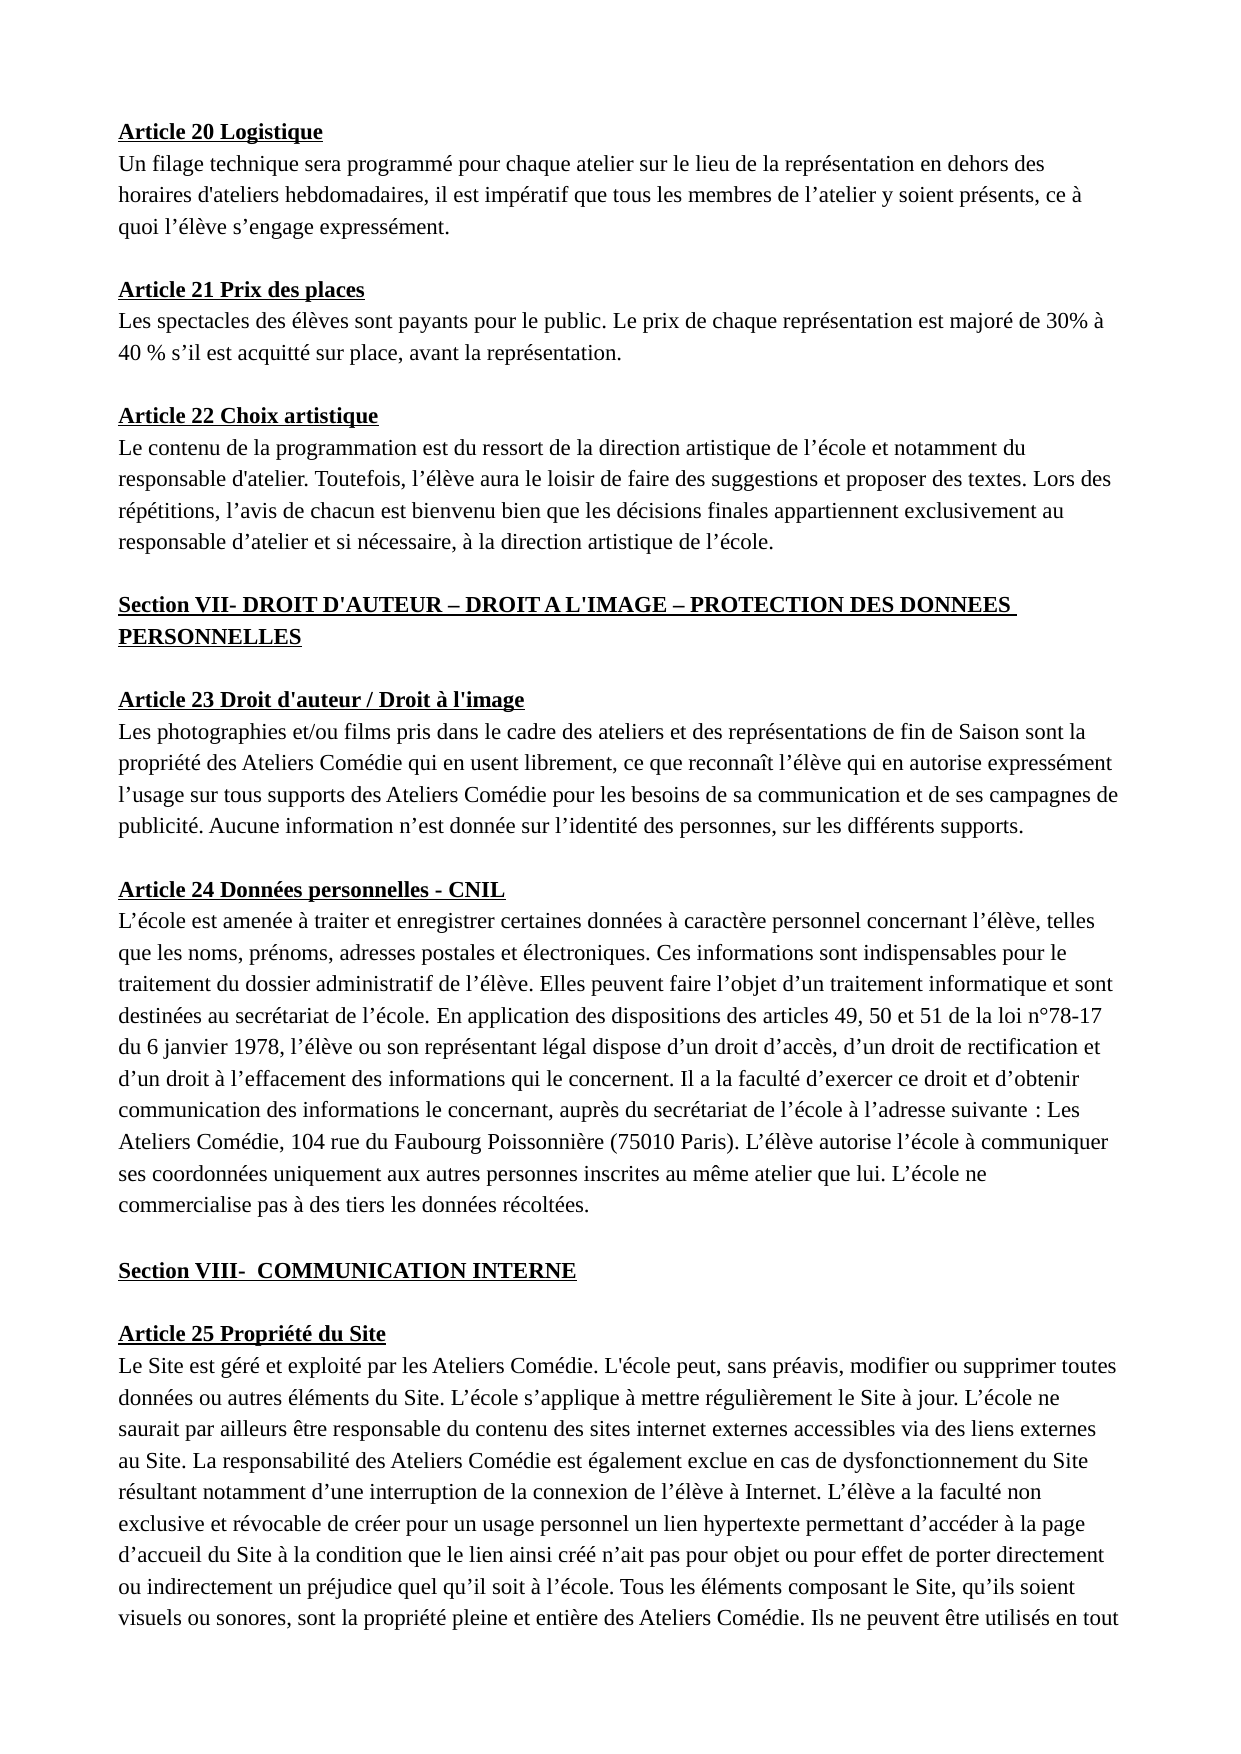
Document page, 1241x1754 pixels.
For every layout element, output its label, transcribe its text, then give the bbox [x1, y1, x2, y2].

text Le Site est géré et exploité par les Ateliers Comédie. L'école peut, sans préavis, modifier ou supprimer toutes données ou autres éléments du Site. L’école s’applique à mettre régulièrement le Site à jour. L’école ne saurait par ailleurs être responsable du contenu des sites internet externes accessibles via des liens externes au Site. La responsabilité des Ateliers Comédie est également exclue en cas de dysfonctionnement du Site résultant notamment d’une interruption de la connexion de l’élève à Internet. L’élève a la faculté non exclusive et révocable de créer pour un usage personnel un lien hypertexte permettant d’accéder à la page d’accueil du Site à la condition que le lien ainsi créé n’ait pas pour objet ou pour effet de porter directement ou indirectement un préjudice quel qu’il soit à l’école. Tous les éléments composant le Site, qu’ils soient visuels ou sonores, sont la propriété pleine et entière des Ateliers Comédie. Ils ne peuvent être utilisés en tout [118, 1352, 1122, 1631]
text Les spectacles des élèves sont payants pour le public. Le prix de chaque représentation est majoré de 30% à 40 % s’il est acquitté sur place, avant la représentation. [118, 307, 1122, 365]
text Les photographies et/ou films pris dans le cadre des ateliers et des représentations de fin de Saison sont la propriété des Ateliers Comédie qui en usent librement, ce que reconnaît l’élève qui en autorise expressément l’usage sur tous supports des Ateliers Comédie pour les besoins de sa communication et de ses campagnes de publicité. Aucune information n’est donnée sur l’identité des personnes, sur les différents supports. [118, 718, 1122, 839]
text Article 24 Données personnelles - CNIL [118, 876, 1122, 902]
text Article 25 Propriété du Site [118, 1320, 1122, 1347]
text Article 22 Choix artistique [118, 402, 1122, 428]
text Article 21 Prix des places [118, 276, 1122, 302]
text Article 23 Droit d'auteur / Droit à l'image [118, 686, 1122, 713]
text L’école est amenée à traiter et enregistrer certaines données à caractère personnel concernant l’élève, telles que les noms, prénoms, adresses postales et électroniques. Ces informations sont indispensables pour le traitement du dossier administratif de l’élève. Elles peuvent faire l’objet d’un traitement informatique et sont destinées au secrétariat de l’école. En application des dispositions des articles 49, 50 et 51 de la loi n°78-17 du 6 janvier 1978, l’élève ou son représentant légal dispose d’un droit d’accès, d’un droit de rectification et d’un droit à l’effacement des informations qui le concernent. Il a la faculté d’exercer ce droit et d’obtenir communication des informations le concernant, auprès du secrétariat de l’école à l’adresse suivante : Les Ateliers Comédie, 104 rue du Faubourg Poissonnière (75010 Paris). L’élève autorise l’école à communiquer ses coordonnées uniquement aux autres personnes inscrites au même atelier que lui. L’école ne commercialise pas à des tiers les données récoltées. [118, 907, 1122, 1218]
text Section VIII- COMMUNICATION INTERNE [118, 1257, 1122, 1284]
text Article 20 Logistique [118, 118, 1122, 144]
text Section VII- DROIT D'AUTEUR – DROIT A L'IMAGE – PROTECTION DES DONNEES PERSONNELLES [118, 592, 1122, 649]
text Le contenu de la programmation est du ressort de la direction artistique de l’école et notamment du responsable d'atelier. Toutefois, l’élève aura le loisir de faire des suggestions et proposer des textes. Lors des répétitions, l’avis de chacun est bienvenu bien que les décisions finales appartiennent exclusivement au responsable d’atelier et si nécessaire, à la direction artistique de l’école. [118, 434, 1122, 555]
text Un filage technique sera programmé pour chaque atelier sur le lieu de la représentation en dehors des horaires d'ateliers hebdomadaires, il est impératif que tous les membres de l’atelier y soient présents, ce à quoi l’élève s’engage expressément. [118, 150, 1122, 239]
